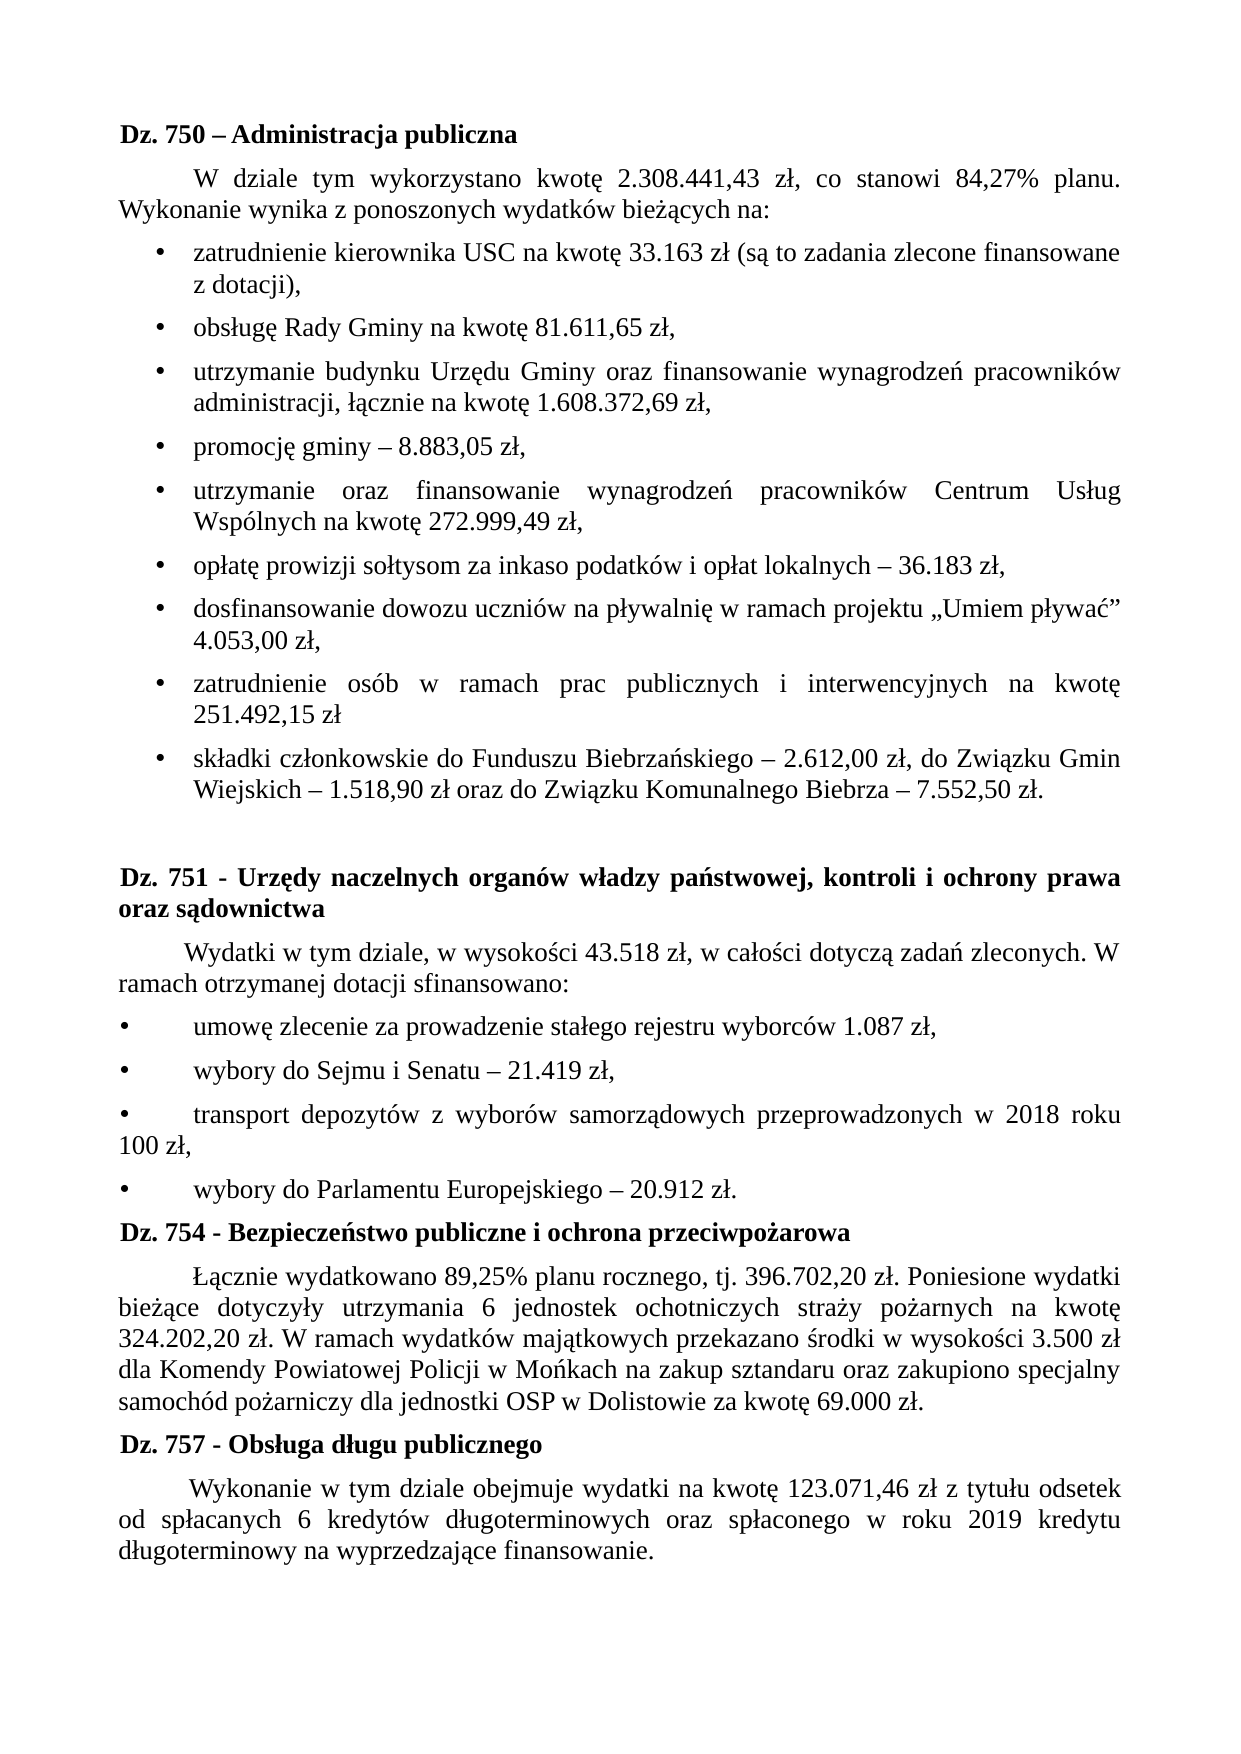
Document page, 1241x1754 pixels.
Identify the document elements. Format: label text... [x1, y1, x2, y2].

list składki członkowskie do Funduszu Biebrzańskiego – 2.612,00 zł, do Związku Gmin Wiejskich – 1.518,90 zł oraz do Związku Komunalnego Biebrza – 7.552,50 zł. [156, 742, 1122, 805]
text Dz. 757 - Obsługa długu publicznego [118, 1428, 1122, 1459]
list zatrudnienie kierownika USC na kwotę 33.163 zł (są to zadania zlecone finansowane z dotacji), [156, 237, 1122, 299]
list zatrudnienie osób w ramach prac publicznych i interwencyjnych na kwotę 251.492,15 zł [156, 667, 1122, 730]
list promocję gminy – 8.883,05 zł, [156, 430, 1122, 461]
list utrzymanie oraz finansowanie wynagrodzeń pracowników Centrum Usług Wspólnych na kwotę 272.999,49 zł, [156, 474, 1122, 536]
list dosfinansowanie dowozu uczniów na pływalnię w ramach projektu „Umiem pływać” 4.053,00 zł, [156, 592, 1122, 655]
list wybory do Sejmu i Senatu – 21.419 zł, [118, 1054, 1122, 1085]
list obsługę Rady Gminy na kwotę 81.611,65 zł, [156, 311, 1122, 343]
list umowę zlecenie za prowadzenie stałego rejestru wyborców 1.087 zł, [118, 1010, 1122, 1042]
text Wydatki w tym dziale, w wysokości 43.518 zł, w całości dotyczą zadań zleconych. W ramach otrzymanej dotacji sfinansowano: [118, 936, 1122, 998]
list opłatę prowizji sołtysom za inkaso podatków i opłat lokalnych – 36.183 zł, [156, 549, 1122, 580]
list utrzymanie budynku Urzędu Gminy oraz finansowanie wynagrodzeń pracowników administracji, łącznie na kwotę 1.608.372,69 zł, [156, 355, 1122, 418]
list transport depozytów z wyborów samorządowych przeprowadzonych w 2018 roku 100 zł, [118, 1098, 1122, 1160]
text Wykonanie w tym dziale obejmuje wydatki na kwotę 123.071,46 zł z tytułu odsetek od spłacanych 6 kredytów długoterminowych oraz spłaconego w roku 2019 kredytu długoterminowy na wyprzedzające finansowanie. [118, 1472, 1122, 1566]
text W dziale tym wykorzystano kwotę 2.308.441,43 zł, co stanowi 84,27% planu. Wykonanie wynika z ponoszonych wydatków bieżących na: [118, 162, 1122, 224]
list wybory do Parlamentu Europejskiego – 20.912 zł. [118, 1173, 1122, 1204]
text Dz. 751 - Urzędy naczelnych organów władzy państwowej, kontroli i ochrony prawa oraz sądownictwa [118, 861, 1122, 923]
text Łącznie wydatkowano 89,25% planu rocznego, tj. 396.702,20 zł. Poniesione wydatki bieżące dotyczyły utrzymania 6 jednostek ochotniczych straży pożarnych na kwotę 324.202,20 zł. W ramach wydatków majątkowych przekazano środki w wysokości 3.500 zł dla Komendy Powiatowej Policji w Mońkach na zakup sztandaru oraz zakupiono specjalny samochód pożarniczy dla jednostki OSP w Dolistowie za kwotę 69.000 zł. [118, 1260, 1122, 1416]
text Dz. 754 - Bezpieczeństwo publiczne i ochrona przeciwpożarowa [118, 1217, 1122, 1248]
text Dz. 750 – Administracja publiczna [118, 118, 1122, 149]
